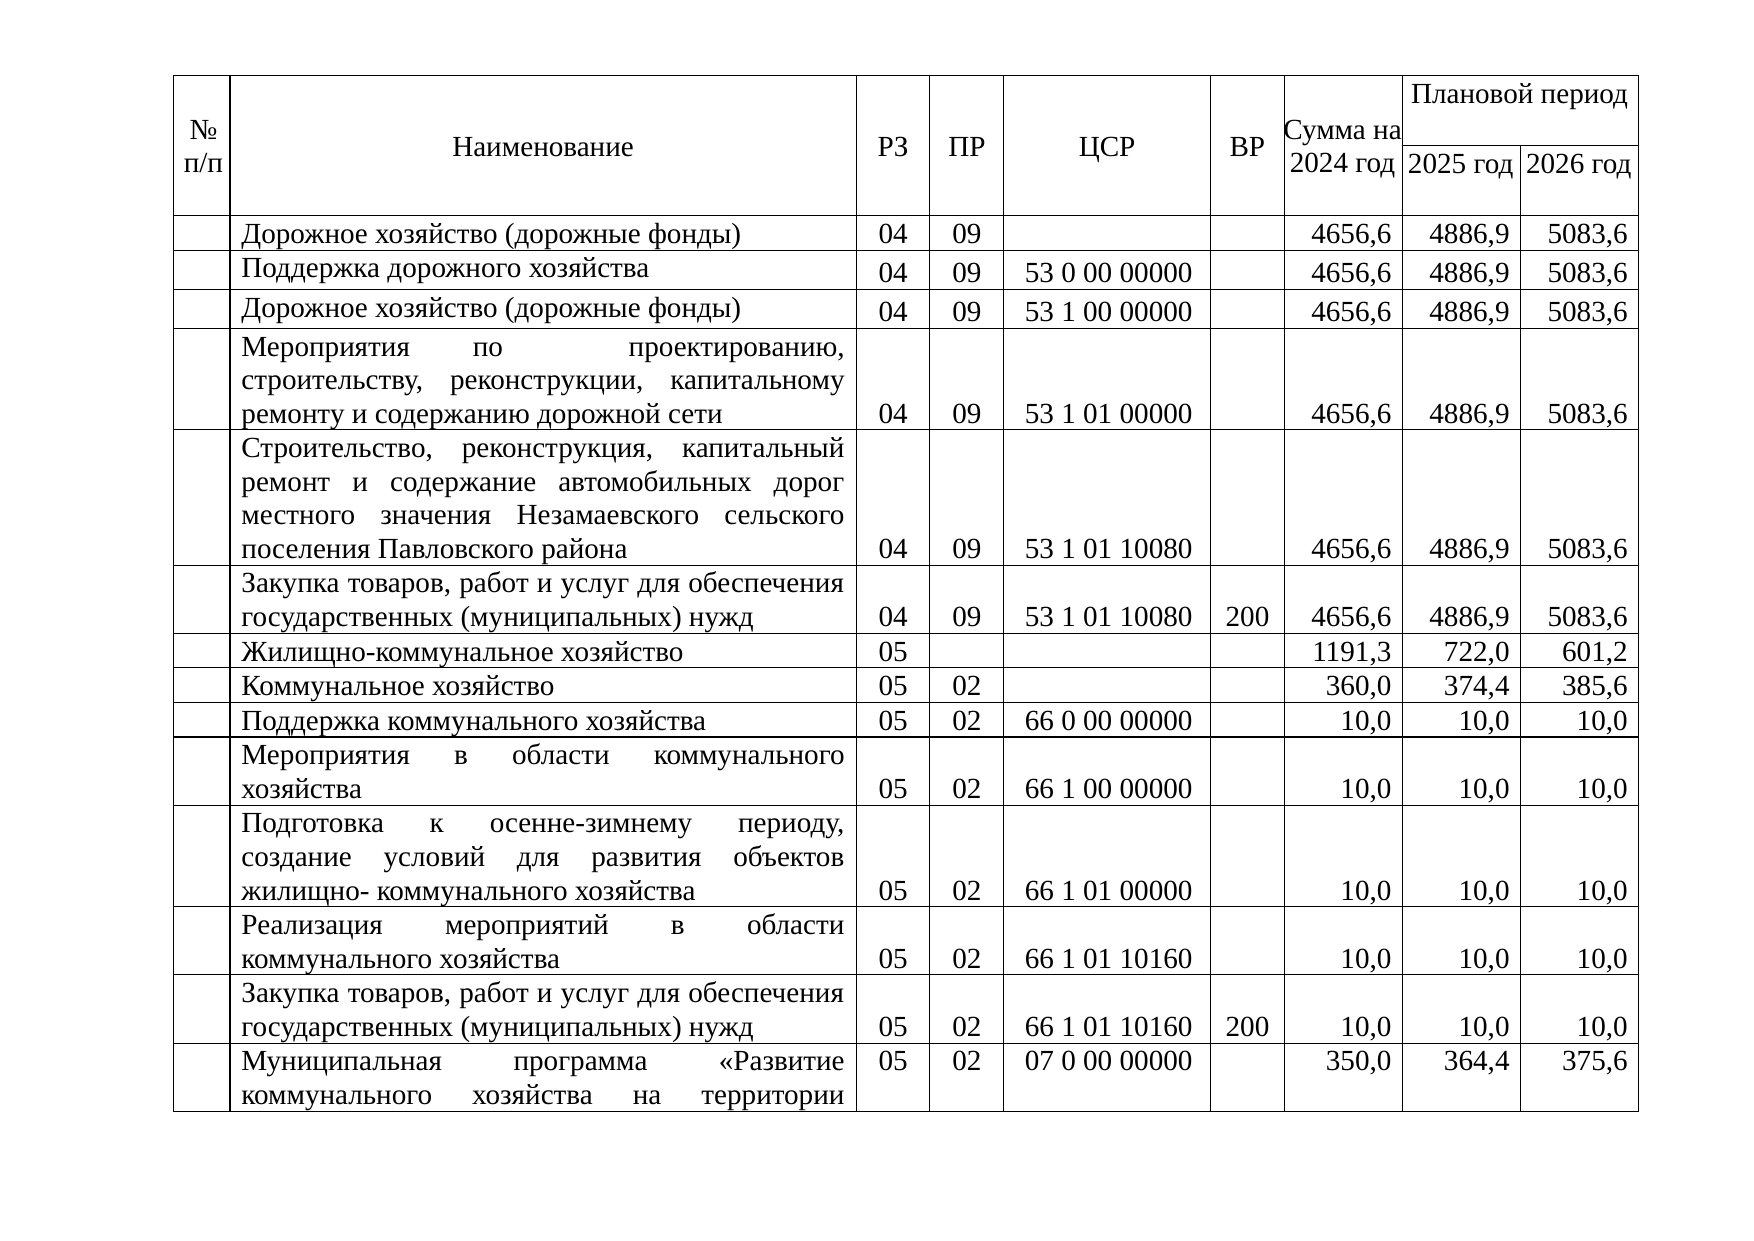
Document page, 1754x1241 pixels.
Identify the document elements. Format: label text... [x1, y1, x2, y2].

table_cell 02 [930, 806, 1003, 906]
table_cell [930, 634, 1003, 667]
table_cell [174, 430, 229, 564]
table_cell 53 1 00 00000 [1004, 290, 1210, 328]
table_cell 10,0 [1521, 975, 1638, 1042]
table_cell 4656,6 [1285, 216, 1402, 249]
table_cell [1211, 806, 1284, 906]
table_cell 66 1 00 00000 [1004, 738, 1210, 804]
table_cell 04 [857, 566, 929, 633]
table_cell 05 [857, 1044, 929, 1111]
table_cell 4656,6 [1285, 566, 1402, 633]
table_cell 10,0 [1285, 738, 1402, 804]
table_cell [1211, 634, 1284, 667]
table_cell Закупка товаров, работ и услуг для обеспечения государственных (муниципальных) нужд [231, 975, 856, 1042]
table_cell 385,6 [1521, 668, 1638, 702]
table_cell [174, 566, 229, 633]
table_cell 350,0 [1285, 1044, 1402, 1111]
table_cell Жилищно-коммунальное хозяйство [231, 634, 856, 667]
table_cell 5083,6 [1521, 430, 1638, 564]
table_cell 66 0 00 00000 [1004, 703, 1210, 736]
table_header Плановой период [1403, 76, 1638, 145]
table_cell 10,0 [1285, 806, 1402, 906]
table_cell [1211, 216, 1284, 249]
table_cell 10,0 [1403, 703, 1520, 736]
table_header [857, 76, 929, 215]
table_cell 07 0 00 00000 [1004, 1044, 1210, 1111]
table_cell [1211, 290, 1284, 328]
table_cell 360,0 [1285, 668, 1402, 702]
table_cell 200 [1211, 566, 1284, 633]
table_cell [174, 703, 229, 736]
table_cell 02 [930, 1044, 1003, 1111]
table_header [1004, 76, 1210, 215]
table_cell 05 [857, 975, 929, 1042]
table_cell 66 1 01 10160 [1004, 975, 1210, 1042]
table_cell 05 [857, 806, 929, 906]
table_cell [174, 290, 229, 328]
table_header [1211, 76, 1284, 215]
table_cell [1004, 216, 1210, 249]
table_cell 601,2 [1521, 634, 1638, 667]
table_cell Поддержка дорожного хозяйства [231, 251, 856, 289]
table_cell 10,0 [1521, 738, 1638, 804]
table_cell 5083,6 [1521, 216, 1638, 249]
table_cell 53 1 01 10080 [1004, 430, 1210, 564]
table_cell [1211, 668, 1284, 702]
table_cell [1004, 668, 1210, 702]
table_cell 53 0 00 00000 [1004, 251, 1210, 289]
table_cell 4656,6 [1285, 251, 1402, 289]
table_cell 10,0 [1403, 738, 1520, 804]
table_cell Поддержка коммунального хозяйства [231, 703, 856, 736]
table_cell Дорожное хозяйство (дорожные фонды) [231, 290, 856, 328]
table_header ЦСР [1019, 129, 1195, 162]
table_cell 05 [857, 738, 929, 804]
table_cell 04 [857, 430, 929, 564]
table_cell 53 1 01 00000 [1004, 329, 1210, 429]
table_cell 4656,6 [1285, 430, 1402, 564]
table_cell [1211, 907, 1284, 974]
table_cell Подготовка к осенне-зимнему периоду, создание условий для развития объектов жилищно- коммунального хозяйства [231, 806, 856, 906]
table_cell 5083,6 [1521, 566, 1638, 633]
table_cell 53 1 01 10080 [1004, 566, 1210, 633]
table_cell 02 [930, 668, 1003, 702]
table_cell Закупка товаров, работ и услуг для обеспечения государственных (муниципальных) нужд [231, 566, 856, 633]
table_cell Мероприятия по проектированию, строительству, реконструкции, капитальному ремонту и содержанию дорожной сети [231, 329, 856, 429]
table_cell 04 [857, 329, 929, 429]
table_cell [174, 975, 229, 1042]
table_cell 4886,9 [1403, 251, 1520, 289]
table_cell 09 [930, 430, 1003, 564]
table_cell [174, 329, 229, 429]
table_cell [174, 634, 229, 667]
table_header ПР [937, 129, 996, 162]
table_cell 04 [857, 290, 929, 328]
table_cell 374,4 [1403, 668, 1520, 702]
table_cell 10,0 [1521, 806, 1638, 906]
table_cell Дорожное хозяйство (дорожные фонды) [231, 216, 856, 249]
table_cell 10,0 [1403, 907, 1520, 974]
table_header Наименование [231, 76, 856, 215]
table_cell [1211, 251, 1284, 289]
table_cell 05 [857, 634, 929, 667]
table_cell Строительство, реконструкция, капитальный ремонт и содержание автомобильных дорог местного значения Незамаевского сельского поселения Павловского района [231, 430, 856, 564]
table_cell 09 [930, 329, 1003, 429]
table_cell 4886,9 [1403, 430, 1520, 564]
table_cell [174, 1044, 229, 1111]
table_cell 02 [930, 975, 1003, 1042]
table_cell Коммунальное хозяйство [231, 668, 856, 702]
table_cell 05 [857, 668, 929, 702]
table_cell 10,0 [1521, 907, 1638, 974]
table_cell 5083,6 [1521, 290, 1638, 328]
table_cell 1191,3 [1285, 634, 1402, 667]
table_cell 4656,6 [1285, 329, 1402, 429]
table_cell 02 [930, 907, 1003, 974]
table_cell 04 [857, 216, 929, 249]
table_cell 02 [930, 738, 1003, 804]
table_cell 2026 год [1521, 146, 1638, 215]
table_cell 4886,9 [1403, 216, 1520, 249]
table_cell 09 [930, 251, 1003, 289]
table_cell 10,0 [1285, 975, 1402, 1042]
table_header Сумма на 2024 год [1285, 76, 1402, 215]
table_cell Реализация мероприятий в области коммунального хозяйства [231, 907, 856, 974]
table_cell 4656,6 [1285, 290, 1402, 328]
table_cell 10,0 [1521, 703, 1638, 736]
table_cell 722,0 [1403, 634, 1520, 667]
table_cell 200 [1211, 975, 1284, 1042]
table_cell [1211, 1044, 1284, 1111]
table_cell 375,6 [1521, 1044, 1638, 1111]
table_cell 10,0 [1403, 806, 1520, 906]
table_cell 4886,9 [1403, 290, 1520, 328]
table_cell 02 [930, 703, 1003, 736]
table_cell 10,0 [1403, 975, 1520, 1042]
table_cell 09 [930, 216, 1003, 249]
table_cell 5083,6 [1521, 251, 1638, 289]
table_cell [174, 668, 229, 702]
table_header ВР [1212, 129, 1282, 162]
table_cell Мероприятия в области коммунального хозяйства [231, 738, 856, 804]
table_cell [1004, 634, 1210, 667]
table_header РЗ [863, 129, 922, 162]
table_cell [1211, 329, 1284, 429]
table_cell [174, 251, 229, 289]
table_cell 4886,9 [1403, 329, 1520, 429]
table_cell 4886,9 [1403, 566, 1520, 633]
table_cell 5083,6 [1521, 329, 1638, 429]
table_cell 05 [857, 907, 929, 974]
table_cell 04 [857, 251, 929, 289]
table_cell 09 [930, 290, 1003, 328]
table_cell [174, 216, 229, 249]
table_cell Муниципальная программа «Развитие коммунального хозяйства на территории [231, 1044, 856, 1111]
table_header [930, 76, 1003, 215]
table_cell 10,0 [1285, 907, 1402, 974]
table_cell 10,0 [1285, 703, 1402, 736]
table_cell [174, 806, 229, 906]
table_cell 09 [930, 566, 1003, 633]
table_cell 05 [857, 703, 929, 736]
table_cell [174, 738, 229, 804]
table_cell 364,4 [1403, 1044, 1520, 1111]
table_header № п/п [174, 76, 229, 215]
table_cell [1211, 738, 1284, 804]
table_cell [1211, 430, 1284, 564]
table_cell 66 1 01 00000 [1004, 806, 1210, 906]
table_cell 2025 год [1403, 146, 1520, 215]
table_cell [1211, 703, 1284, 736]
table_cell [174, 907, 229, 974]
table_cell 66 1 01 10160 [1004, 907, 1210, 974]
